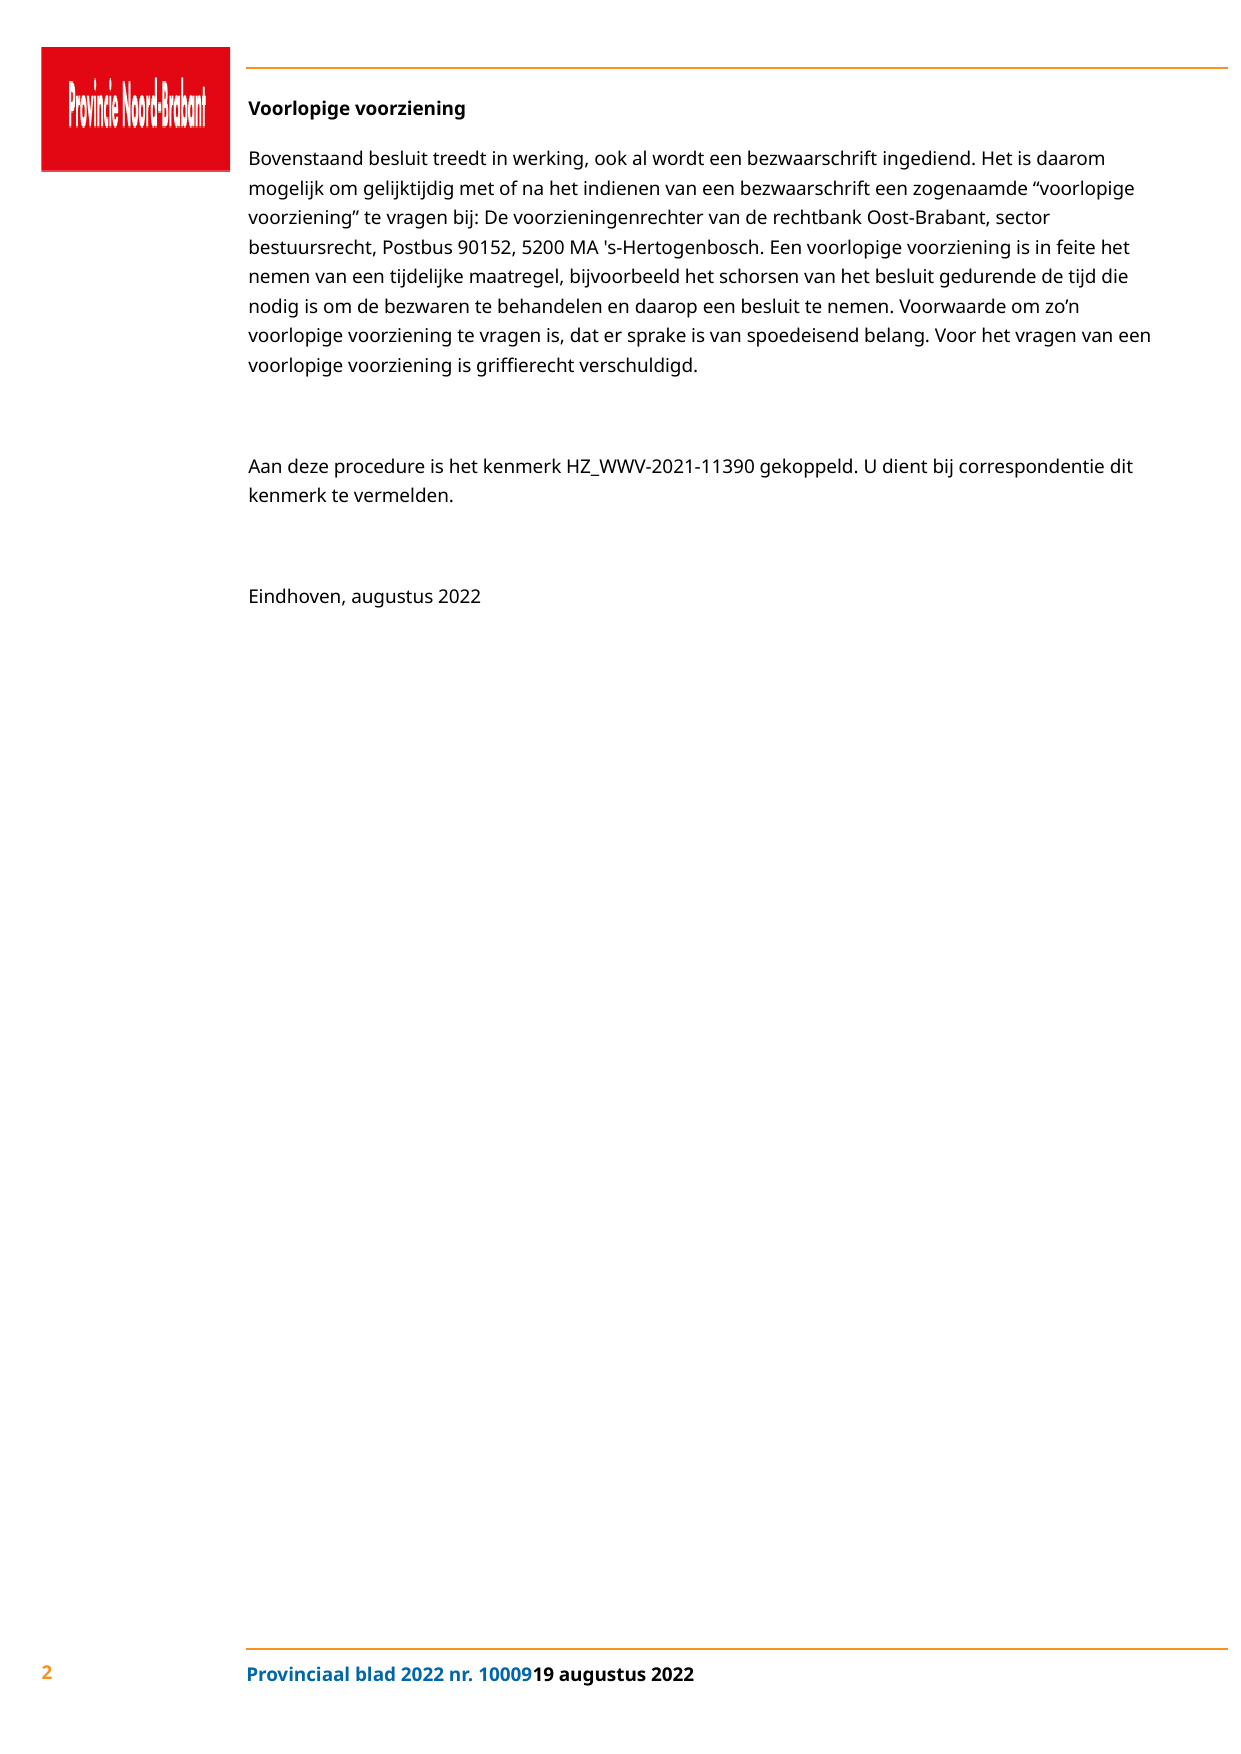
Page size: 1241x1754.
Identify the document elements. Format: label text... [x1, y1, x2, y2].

text Voorlopige voorziening [248, 95, 1152, 121]
picture [41, 47, 231, 172]
text Aan deze procedure is het kenmerk HZ_WWV-2021-11390 gekoppeld. U dient bij correspondentie dit kenmerk te vermelden. [248, 453, 1152, 508]
text Bovenstaand besluit treedt in werking, ook al wordt een bezwaarschrift ingediend. Het is daarom mogelijk om gelijktijdig met of na het indienen van een bezwaarschrift een zogenaamde “voorlopige voorziening” te vragen bij: De voorzieningenrechter van de rechtbank Oost-Brabant, sector bestuursrecht, Postbus 90152, 5200 MA 's-Hertogenbosch. Een voorlopige voorziening is in feite het nemen van een tijdelijke maatregel, bijvoorbeeld het schorsen van het besluit gedurende de tijd die nodig is om de bezwaren te behandelen en daarop een besluit te nemen. Voorwaarde om zo’n voorlopige voorziening te vragen is, dat er sprake is van spoedeisend belang. Voor het vragen van een voorlopige voorziening is griffierecht verschuldigd. [248, 145, 1152, 378]
text Eindhoven, augustus 2022 [248, 583, 1152, 609]
